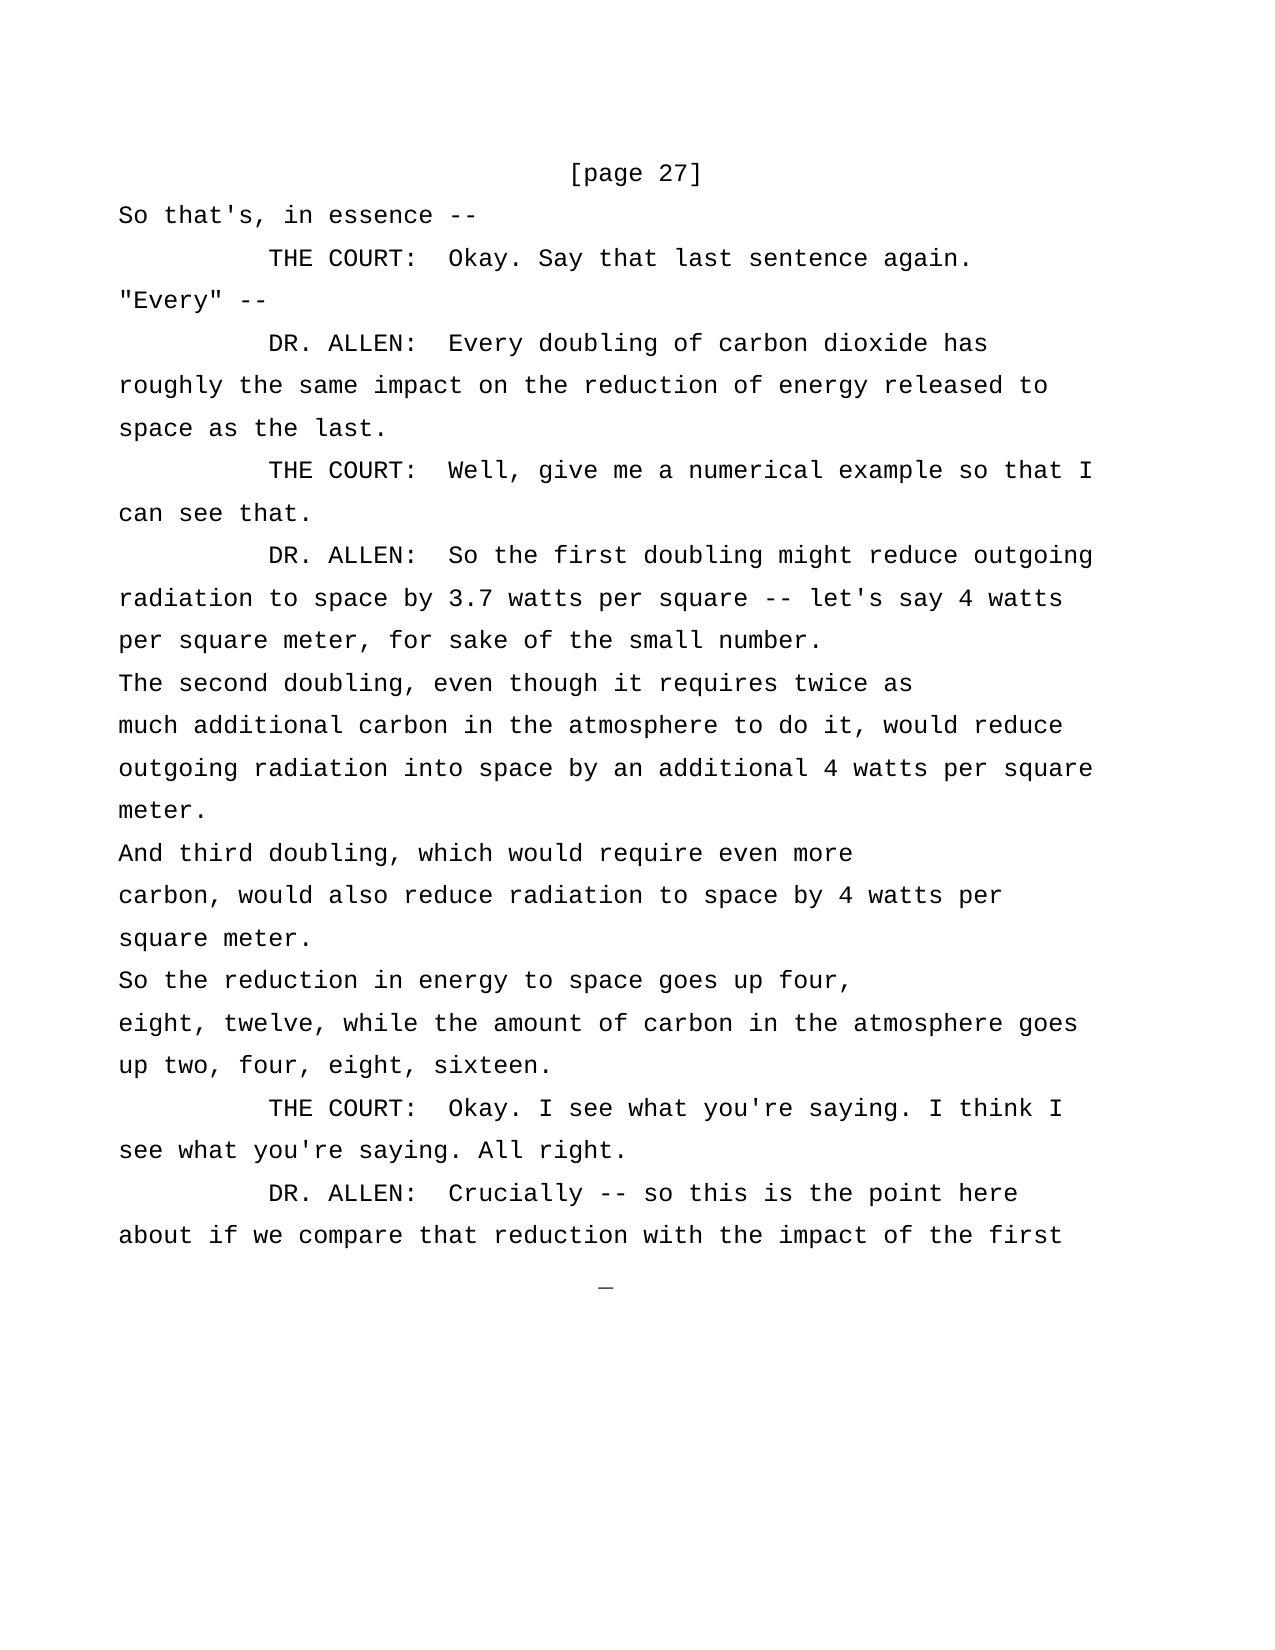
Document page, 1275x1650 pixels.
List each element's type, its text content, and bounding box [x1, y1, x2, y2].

text much additional carbon in the atmosphere to do it, would reduce [118, 713, 1157, 741]
text radiation to space by 3.7 watts per square -- let's say 4 watts [118, 586, 1157, 614]
text DR. ALLEN: Every doubling of carbon dioxide has [118, 331, 1157, 359]
text outgoing radiation into space by an additional 4 watts per square [118, 756, 1157, 784]
text eight, twelve, while the amount of carbon in the atmosphere goes [118, 1011, 1157, 1039]
text THE COURT: Well, give me a numerical example so that I [118, 458, 1157, 486]
text THE COURT: Okay. Say that last sentence again. [118, 246, 1157, 274]
text DR. ALLEN: Crucially -- so this is the point here [118, 1181, 1157, 1209]
text roughly the same impact on the reduction of energy released to [118, 373, 1157, 401]
text [page 27] [118, 161, 1157, 189]
text up two, four, eight, sixteen. [118, 1053, 1157, 1081]
text carbon, would also reduce radiation to space by 4 watts per [118, 883, 1157, 911]
text So the reduction in energy to space goes up four, [118, 968, 1157, 996]
text square meter. [118, 926, 1157, 954]
text see what you're saying. All right. [118, 1138, 1157, 1166]
text per square meter, for sake of the small number. [118, 628, 1157, 656]
text about if we compare that reduction with the impact of the first [118, 1223, 1157, 1251]
text And third doubling, which would require even more [118, 841, 1157, 869]
text _ [118, 1266, 1157, 1294]
text meter. [118, 798, 1157, 826]
text "Every" -- [118, 288, 1157, 316]
text can see that. [118, 501, 1157, 529]
text The second doubling, even though it requires twice as [118, 671, 1157, 699]
text DR. ALLEN: So the first doubling might reduce outgoing [118, 543, 1157, 571]
text So that's, in essence -- [118, 203, 1157, 231]
text space as the last. [118, 416, 1157, 444]
text THE COURT: Okay. I see what you're saying. I think I [118, 1096, 1157, 1124]
